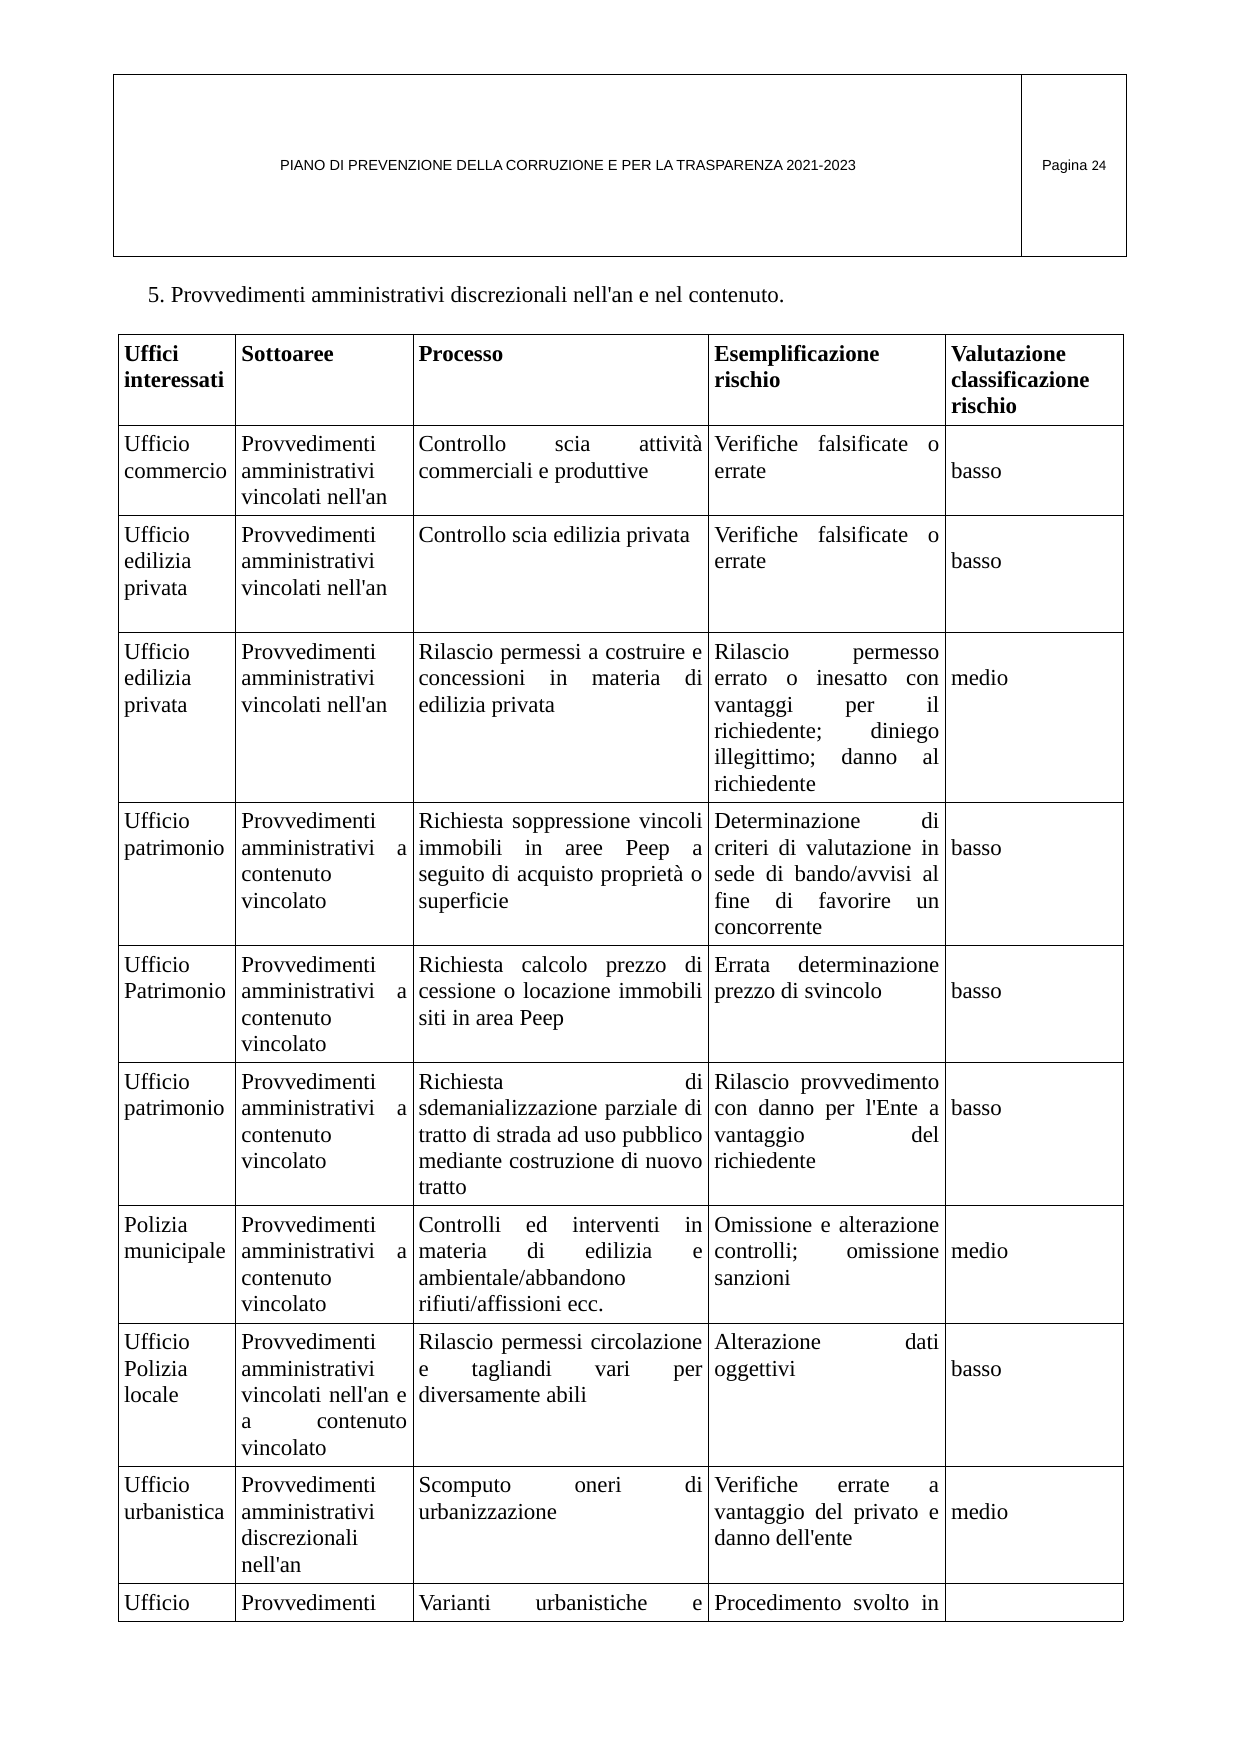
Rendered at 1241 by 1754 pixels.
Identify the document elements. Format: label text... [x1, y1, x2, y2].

table_cell Rilascio permessi a costruire e concessioni in materia di edilizia privata [414, 633, 708, 802]
list 5. Provvedimenti amministrativi discrezionali nell'an e nel contenuto. [118, 281, 1122, 307]
table_cell Scomputo oneri di urbanizzazione [414, 1467, 708, 1583]
table_cell Controlli ed interventi in materia di edilizia e ambientale/abbandono rifiuti/affissioni ecc. [414, 1206, 708, 1322]
table_cell Provvedimenti [236, 1584, 413, 1621]
table_header Valutazione classificazione rischio [946, 335, 1123, 424]
table_cell basso [946, 1324, 1123, 1466]
table_cell Determinazione di criteri di valutazione in sede di bando/avvisi al fine di favorire un concorrente [709, 803, 945, 945]
table_cell Polizia municipale [119, 1206, 235, 1322]
table_cell medio [946, 1206, 1123, 1322]
table_cell Provvedimenti amministrativi a contenuto vincolato [236, 1063, 413, 1205]
table_cell Procedimento svolto in [709, 1584, 945, 1621]
table_cell Provvedimenti amministrativi a contenuto vincolato [236, 803, 413, 945]
table_cell Provvedimenti amministrativi vincolati nell'an [236, 516, 413, 632]
table_cell Verifiche falsificate o errate [709, 426, 945, 515]
table_cell Verifiche falsificate o errate [709, 516, 945, 632]
table_cell Rilascio permesso errato o inesatto con vantaggi per il richiedente; diniego illegittimo; danno al richiedente [709, 633, 945, 802]
table_cell Ufficio Patrimonio [119, 946, 235, 1062]
table_cell basso [946, 1063, 1123, 1205]
table_cell basso [946, 426, 1123, 515]
table_cell basso [946, 946, 1123, 1062]
table_cell Ufficio edilizia privata [119, 633, 235, 802]
table_cell Provvedimenti amministrativi vincolati nell'an [236, 426, 413, 515]
table_header Esemplificazione rischio [709, 335, 945, 424]
table_cell Ufficio urbanistica [119, 1467, 235, 1583]
table_cell Varianti urbanistiche e [414, 1584, 708, 1621]
table_cell Alterazione dati oggettivi [709, 1324, 945, 1466]
table_cell medio [946, 1467, 1123, 1583]
table_header Processo [414, 335, 708, 424]
table_cell basso [946, 516, 1123, 632]
table_header Uffici interessati [119, 335, 235, 424]
table_cell Richiesta calcolo prezzo di cessione o locazione immobili siti in area Peep [414, 946, 708, 1062]
table_cell Ufficio Polizia locale [119, 1324, 235, 1466]
table_cell Ufficio [119, 1584, 235, 1621]
table_header Sottoaree [236, 335, 413, 424]
table_cell basso [946, 803, 1123, 945]
table_cell Rilascio provvedimento con danno per l'Ente a vantaggio del richiedente [709, 1063, 945, 1205]
table_cell Ufficio edilizia privata [119, 516, 235, 632]
table_cell medio [946, 633, 1123, 802]
table_cell Provvedimenti amministrativi vincolati nell'an e a contenuto vincolato [236, 1324, 413, 1466]
table_cell [946, 1584, 1123, 1621]
table_cell Provvedimenti amministrativi discrezionali nell'an [236, 1467, 413, 1583]
table_cell Controllo scia attività commerciali e produttive [414, 426, 708, 515]
table_cell Richiesta di sdemanializzazione parziale di tratto di strada ad uso pubblico mediante costruzione di nuovo tratto [414, 1063, 708, 1205]
table_cell Provvedimenti amministrativi a contenuto vincolato [236, 1206, 413, 1322]
table_cell Errata determinazione prezzo di svincolo [709, 946, 945, 1062]
table_cell Ufficio patrimonio [119, 803, 235, 945]
table_cell Provvedimenti amministrativi a contenuto vincolato [236, 946, 413, 1062]
table_cell Richiesta soppressione vincoli immobili in aree Peep a seguito di acquisto proprietà o superficie [414, 803, 708, 945]
table_cell Omissione e alterazione controlli; omissione sanzioni [709, 1206, 945, 1322]
table_cell Ufficio patrimonio [119, 1063, 235, 1205]
table_cell Controllo scia edilizia privata [414, 516, 708, 632]
table_cell Ufficio commercio [119, 426, 235, 515]
table_cell Rilascio permessi circolazione e tagliandi vari per diversamente abili [414, 1324, 708, 1466]
table_cell Provvedimenti amministrativi vincolati nell'an [236, 633, 413, 802]
table_cell Verifiche errate a vantaggio del privato e danno dell'ente [709, 1467, 945, 1583]
